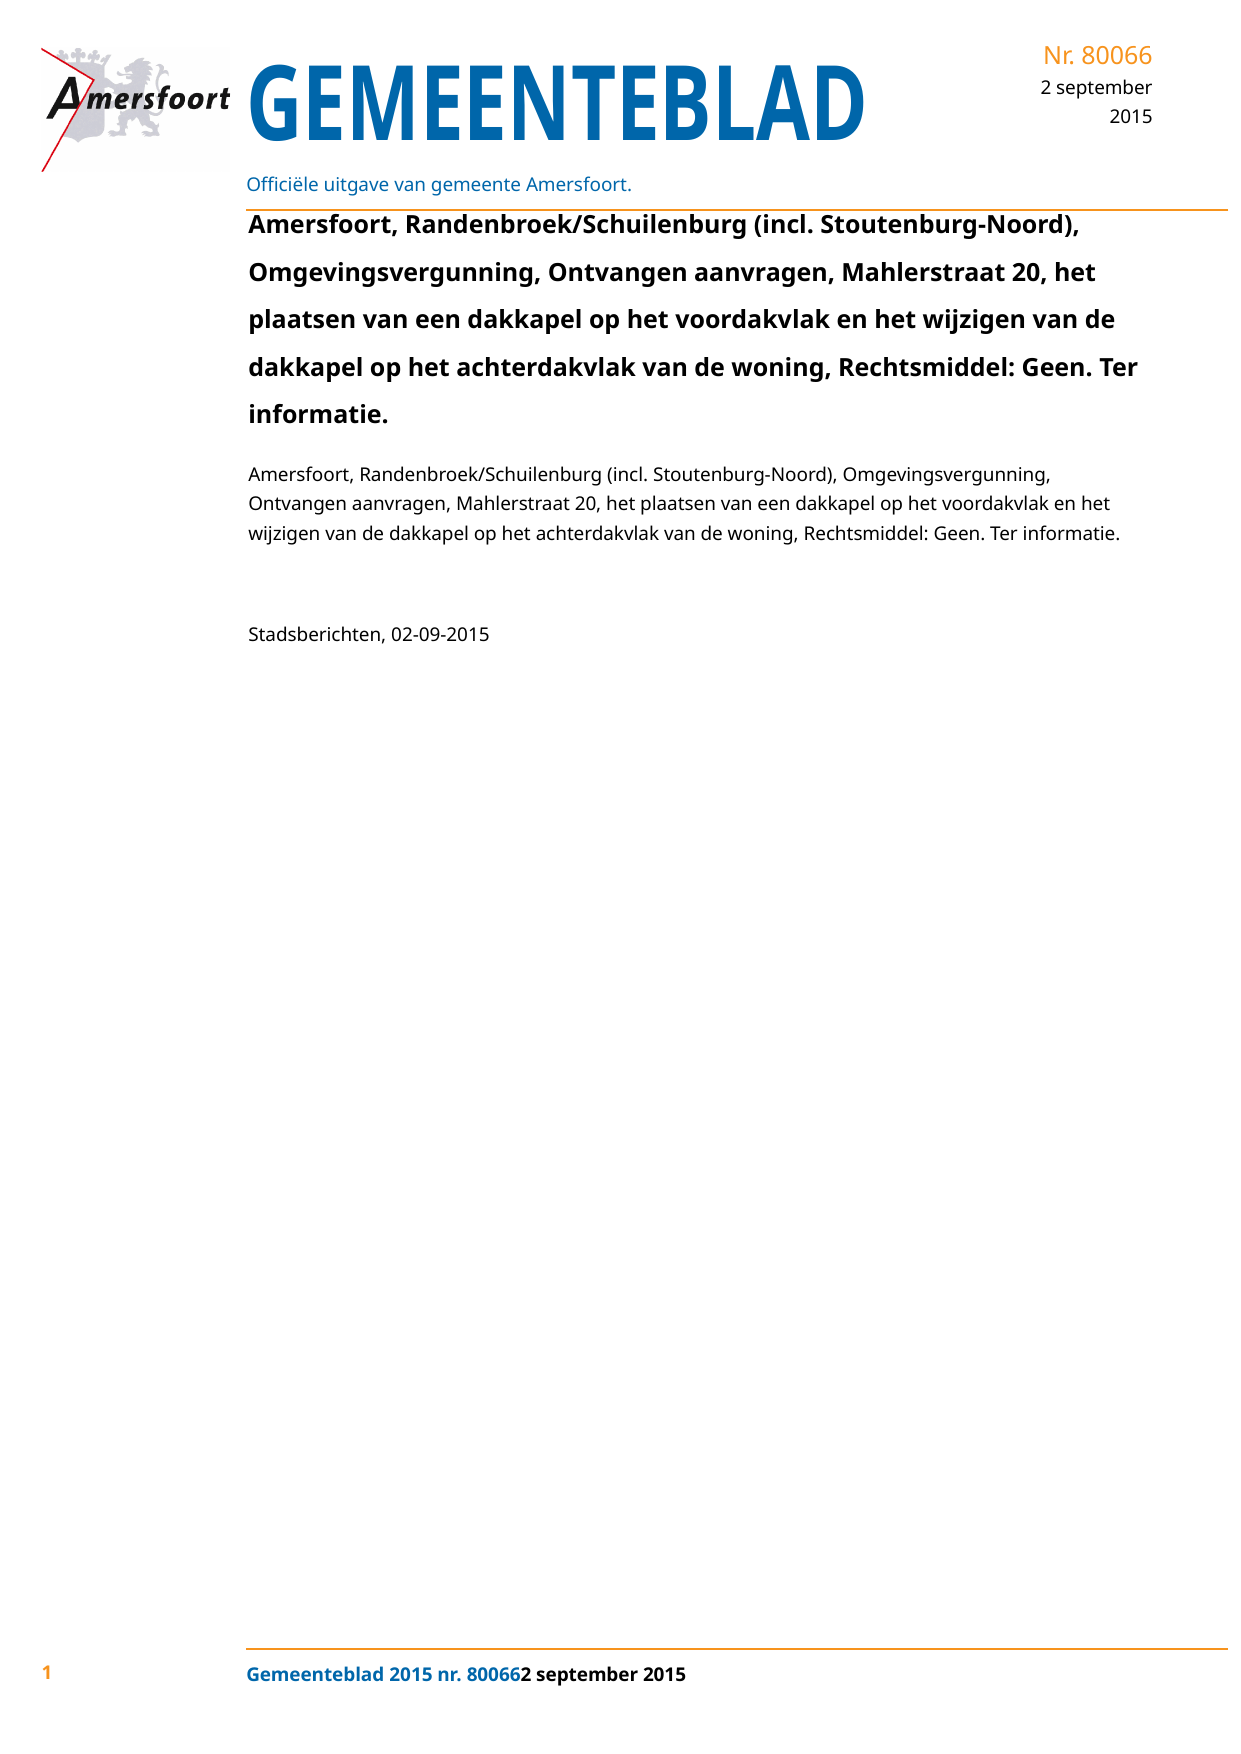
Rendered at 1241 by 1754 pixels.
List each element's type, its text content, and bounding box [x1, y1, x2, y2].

text Amersfoort, Randenbroek/Schuilenburg (incl. Stoutenburg-Noord), Omgevingsvergunning, Ontvangen aanvragen, Mahlerstraat 20, het plaatsen van een dakkapel op het voordakvlak en het wijzigen van de dakkapel op het achterdakvlak van de woning, Rechtsmiddel: Geen. Ter informatie. [248, 461, 1152, 546]
text Amersfoort, Randenbroek/Schuilenburg (incl. Stoutenburg-Noord), Omgevingsvergunning, Ontvangen aanvragen, Mahlerstraat 20, het plaatsen van een dakkapel op het voordakvlak en het wijzigen van de dakkapel op het achterdakvlak van de woning, Rechtsmiddel: Geen. Ter informatie. [248, 211, 1152, 431]
picture [41, 47, 231, 172]
text Stadsberichten, 02-09-2015 [248, 621, 1152, 646]
